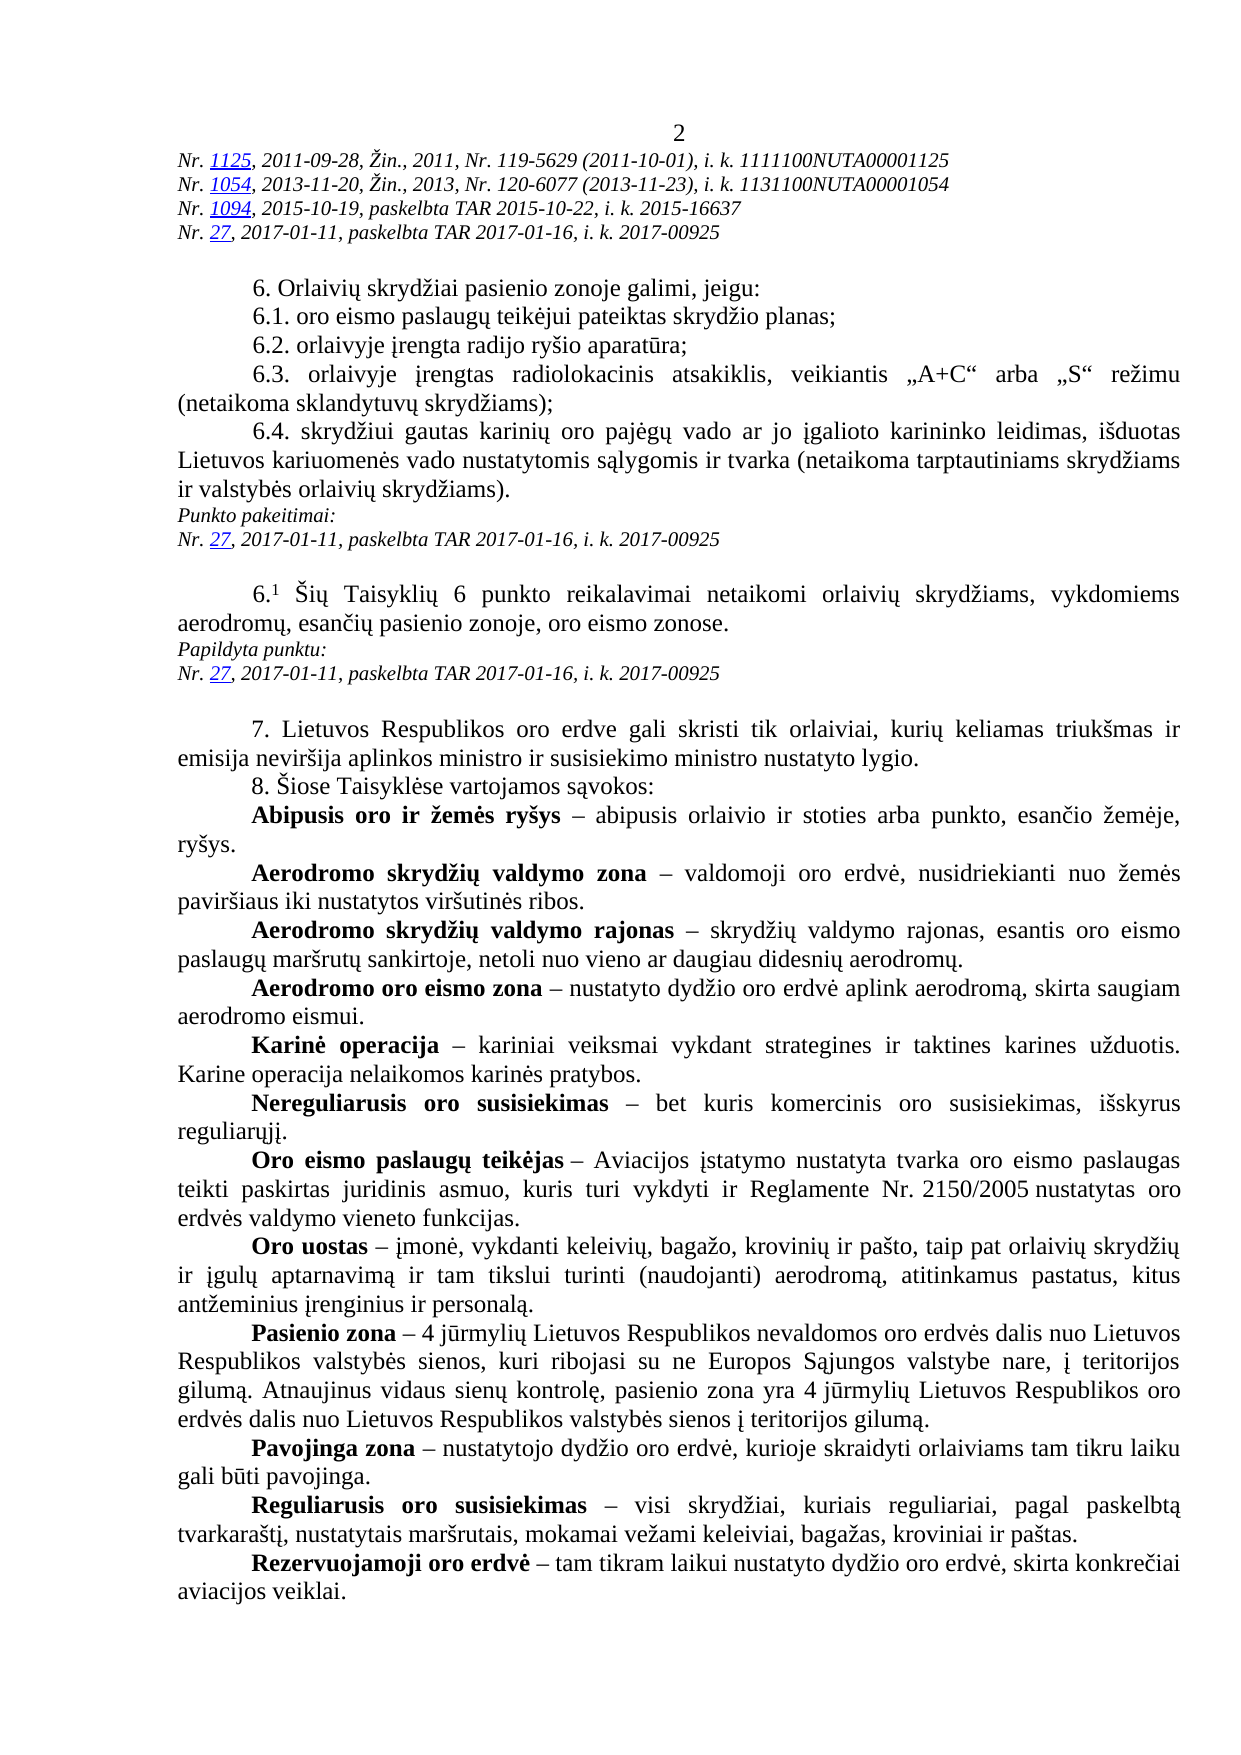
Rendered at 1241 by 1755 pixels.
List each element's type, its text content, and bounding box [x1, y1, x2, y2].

text Aerodromo oro eismo zona – nustatyto dydžio oro erdvė aplink aerodromą, skirta saugiam aerodromo eismui. [177, 973, 1181, 1030]
text Karinė operacija – kariniai veiksmai vykdant strategines ir taktines karines užduotis. Karine operacija nelaikomos karinės pratybos. [177, 1030, 1181, 1088]
text 6.1. oro eismo paslaugų teikėjui pateiktas skrydžio planas; [177, 301, 1181, 330]
text 6. Orlaivių skrydžiai pasienio zonoje galimi, jeigu: [177, 273, 1181, 301]
text Nr. 27, 2017-01-11, paskelbta TAR 2017-01-16, i. k. 2017-00925 [177, 220, 1181, 244]
text 6.4. skrydžiui gautas karinių oro pajėgų vado ar jo įgalioto karininko leidimas, išduotas Lietuvos kariuomenės vado nustatytomis sąlygomis ir tvarka (netaikoma tarptautiniams skrydžiams ir valstybės orlaivių skrydžiams). [177, 416, 1181, 503]
text Pasienio zona – 4 jūrmylių Lietuvos Respublikos nevaldomos oro erdvės dalis nuo Lietuvos Respublikos valstybės sienos, kuri ribojasi su ne Europos Sąjungos valstybe nare, į teritorijos gilumą. Atnaujinus vidaus sienų kontrolę, pasienio zona yra 4 jūrmylių Lietuvos Respublikos oro erdvės dalis nuo Lietuvos Respublikos valstybės sienos į teritorijos gilumą. [177, 1318, 1181, 1433]
text Reguliarusis oro susisiekimas – visi skrydžiai, kuriais reguliariai, pagal paskelbtą tvarkaraštį, nustatytais maršrutais, mokamai vežami keleiviai, bagažas, kroviniai ir paštas. [177, 1490, 1181, 1548]
text 6.3. orlaivyje įrengtas radiolokacinis atsakiklis, veikiantis „A+C“ arba „S“ režimu (netaikoma sklandytuvų skrydžiams); [177, 359, 1181, 416]
text 6.2. orlaivyje įrengta radijo ryšio aparatūra; [177, 330, 1181, 359]
text Rezervuojamoji oro erdvė – tam tikram laikui nustatyto dydžio oro erdvė, skirta konkrečiai aviacijos veiklai. [177, 1548, 1181, 1605]
text Nr. 27, 2017-01-11, paskelbta TAR 2017-01-16, i. k. 2017-00925 [177, 661, 1181, 685]
text Punkto pakeitimai: [177, 503, 1181, 527]
text Nr. 1054, 2013-11-20, Žin., 2013, Nr. 120-6077 (2013-11-23), i. k. 1131100NUTA00001054 [177, 172, 1181, 196]
text Aerodromo skrydžių valdymo zona – valdomoji oro erdvė, nusidriekianti nuo žemės paviršiaus iki nustatytos viršutinės ribos. [177, 858, 1181, 915]
text 7. Lietuvos Respublikos oro erdve gali skristi tik orlaiviai, kurių keliamas triukšmas ir emisija neviršija aplinkos ministro ir susisiekimo ministro nustatyto lygio. [177, 714, 1181, 771]
text Pavojinga zona – nustatytojo dydžio oro erdvė, kurioje skraidyti orlaiviams tam tikru laiku gali būti pavojinga. [177, 1433, 1181, 1490]
text Nr. 1094, 2015-10-19, paskelbta TAR 2015-10-22, i. k. 2015-16637 [177, 196, 1181, 220]
text Nr. 27, 2017-01-11, paskelbta TAR 2017-01-16, i. k. 2017-00925 [177, 527, 1181, 551]
text Nereguliarusis oro susisiekimas – bet kuris komercinis oro susisiekimas, išskyrus reguliarųjį. [177, 1088, 1181, 1145]
text Oro uostas – įmonė, vykdanti keleivių, bagažo, krovinių ir pašto, taip pat orlaivių skrydžių ir įgulų aptarnavimą ir tam tikslui turinti (naudojanti) aerodromą, atitinkamus pastatus, kitus antžeminius įrenginius ir personalą. [177, 1231, 1181, 1318]
text Papildyta punktu: [177, 637, 1181, 661]
text 6.1 Šių Taisyklių 6 punkto reikalavimai netaikomi orlaivių skrydžiams, vykdomiems aerodromų, esančių pasienio zonoje, oro eismo zonose. [177, 579, 1181, 637]
text Nr. 1125, 2011-09-28, Žin., 2011, Nr. 119-5629 (2011-10-01), i. k. 1111100NUTA00001125 [177, 148, 1181, 172]
text Aerodromo skrydžių valdymo rajonas – skrydžių valdymo rajonas, esantis oro eismo paslaugų maršrutų sankirtoje, netoli nuo vieno ar daugiau didesnių aerodromų. [177, 915, 1181, 973]
text Oro eismo paslaugų teikėjas – Aviacijos įstatymo nustatyta tvarka oro eismo paslaugas teikti paskirtas juridinis asmuo, kuris turi vykdyti ir Reglamente Nr. 2150/2005 nustatytas oro erdvės valdymo vieneto funkcijas. [177, 1145, 1181, 1231]
text Abipusis oro ir žemės ryšys – abipusis orlaivio ir stoties arba punkto, esančio žemėje, ryšys. [177, 800, 1181, 858]
text 8. Šiose Taisyklėse vartojamos sąvokos: [177, 771, 1181, 800]
